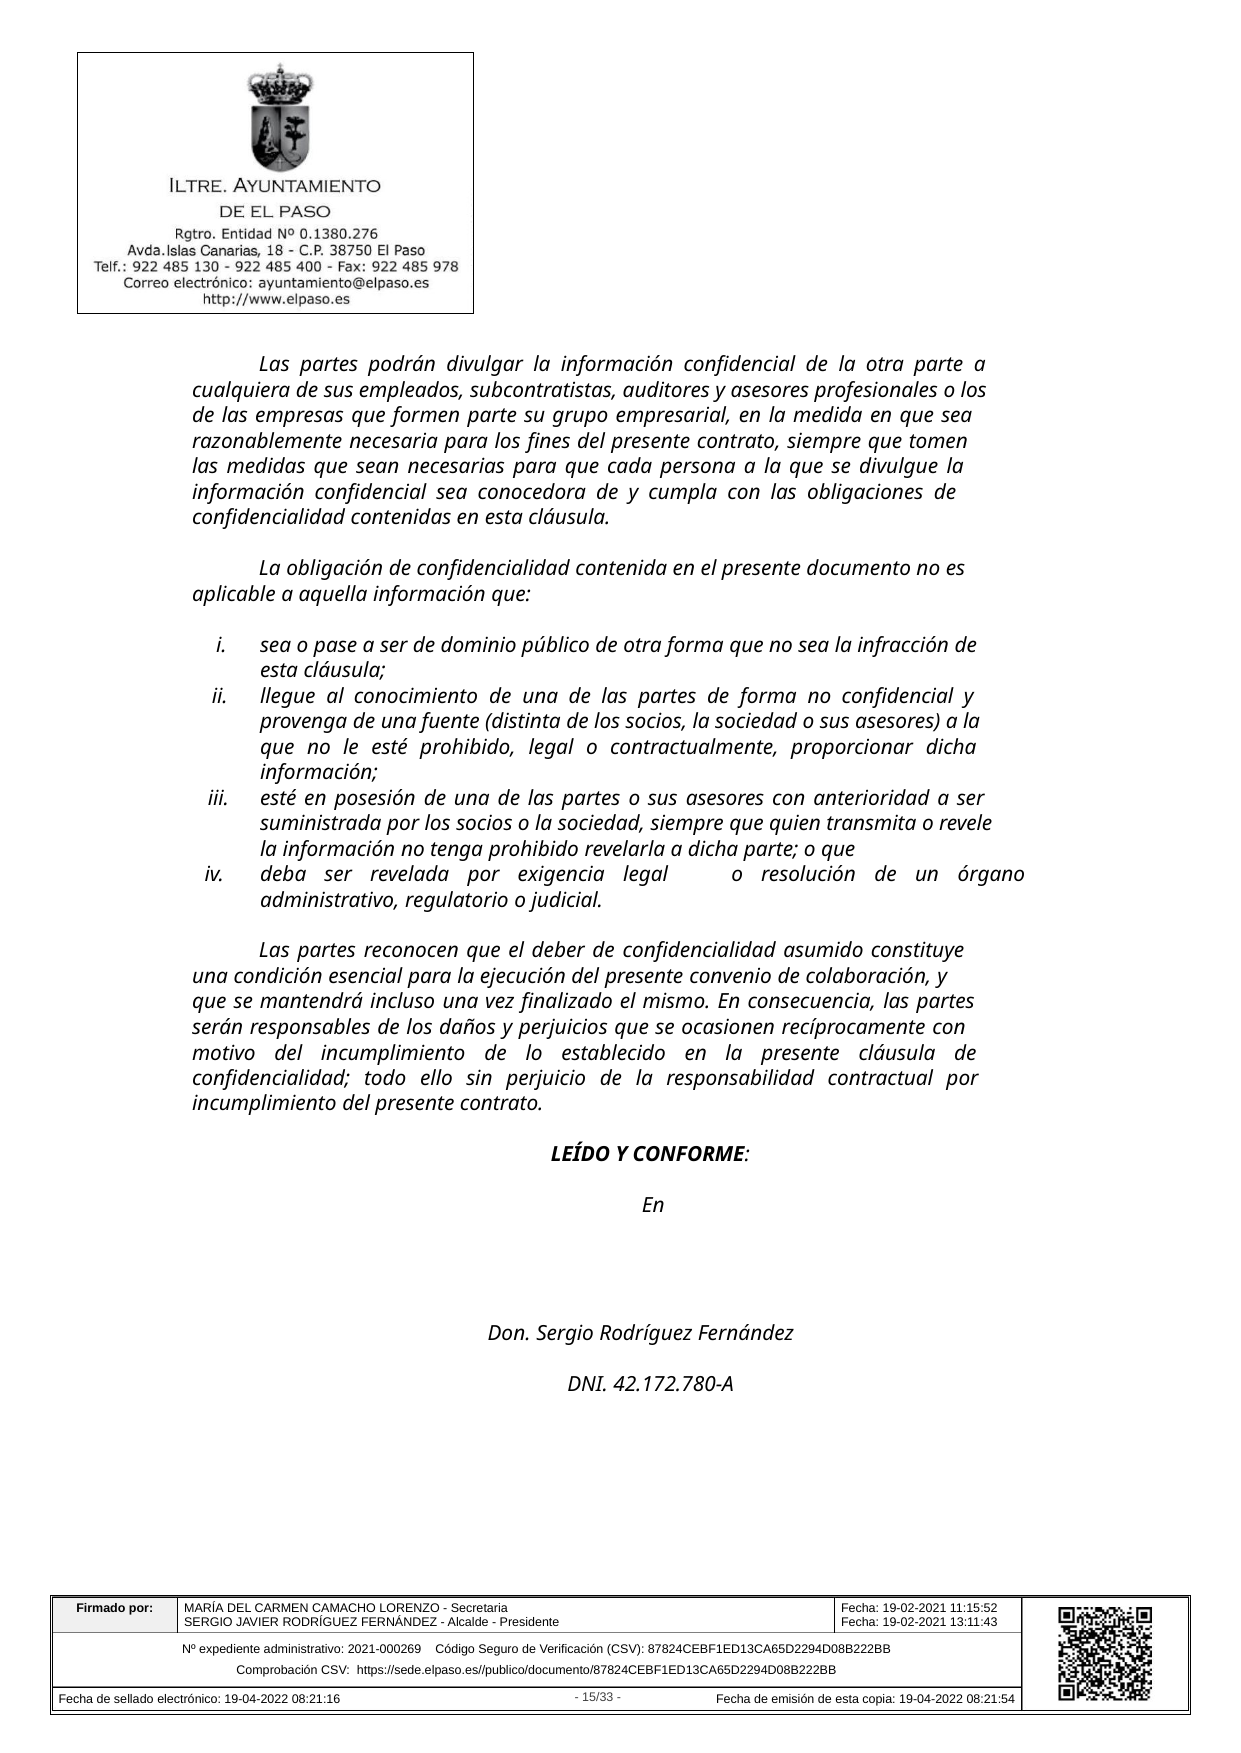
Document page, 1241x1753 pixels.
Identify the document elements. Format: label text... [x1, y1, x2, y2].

text las medidas que sean necesarias para que cada persona a la que se divulgue la [192, 454, 1074, 479]
text Firmado por: [76, 1601, 172, 1615]
text SERGIO JAVIER RODRÍGUEZ FERNÁNDEZ - Alcalde - Presidente [184, 1615, 586, 1629]
text DNI. 42.172.780-A [567, 1371, 845, 1396]
text iv. [204, 862, 251, 886]
text confidencialidad; todo ello sin perjuicio de la responsabilidad contractual por [192, 1066, 1074, 1090]
text una condición esencial para la ejecución del presente convenio de colaboración, y [192, 964, 1074, 988]
text ii. [212, 683, 251, 708]
text Don. Sergio Rodríguez Fernández [487, 1320, 845, 1345]
text Fecha: 19-02-2021 11:15:52 [841, 1601, 1022, 1615]
text serán responsables de los daños y perjuicios que se ocasionen recíprocamente con [192, 1014, 1074, 1039]
text - 15/33 - [574, 1691, 640, 1705]
text confidencialidad contenidas en esta cláusula. [192, 505, 1074, 530]
text cualquiera de sus empleados, subcontratistas, auditores y asesores profesionales o los [192, 377, 1074, 402]
text Fecha de sellado electrónico: 19-04-2022 08:21:16 [58, 1692, 365, 1706]
text iii. [208, 785, 251, 810]
text deba ser revelada por exigencia legal [260, 862, 731, 886]
text la información no tenga prohibido revelarla a dicha parte; o que [260, 836, 1074, 861]
text Fecha de emisión de esta copia: 19-04-2022 08:21:54 [716, 1692, 1040, 1706]
text información; [260, 759, 1074, 784]
text Fecha: 19-02-2021 13:11:43 [841, 1615, 1022, 1629]
picture [78, 53, 473, 313]
text de las empresas que formen parte su grupo empresarial, en la medida en que sea [192, 403, 1074, 428]
text suministrada por los socios o la sociedad, siempre que quien transmita o revele [260, 811, 1074, 836]
text Nº expediente administrativo: 2021-000269 Código Seguro de Verificación (CSV): 87824CEBF1ED13CA65D2294D08B222BB [182, 1642, 917, 1656]
picture [51, 1596, 1190, 1714]
text Comprobación CSV: https://sede.elpaso.es//publico/documento/87824CEBF1ED13CA65D2294D08B222BB [236, 1663, 917, 1677]
text información confidencial sea conocedora de y cumpla con las obligaciones de [192, 479, 1074, 504]
text LEÍDO Y CONFORME: [551, 1141, 782, 1167]
text esté en posesión de una de las partes o sus asesores con anterioridad a ser [260, 785, 1074, 810]
text motivo del incumplimiento de lo establecido en la presente cláusula de [192, 1040, 1074, 1065]
text que no le esté prohibido, legal o contractualmente, proporcionar dicha [260, 734, 1074, 759]
text o resolución de un órgano [731, 862, 1074, 886]
text que se mantendrá incluso una vez finalizado el mismo. En consecuencia, las partes [192, 989, 1074, 1014]
text MARÍA DEL CARMEN CAMACHO LORENZO - Secretaria [184, 1601, 586, 1615]
text provenga de una fuente (distinta de los socios, la sociedad o sus asesores) a la [260, 709, 1074, 734]
text Las partes reconocen que el deber de confidencialidad asumido constituye [259, 938, 1074, 963]
text administrativo, regulatorio o judicial. [260, 887, 737, 912]
text razonablemente necesaria para los fines del presente contrato, siempre que tomen [192, 428, 1074, 453]
text incumplimiento del presente contrato. [192, 1091, 1074, 1116]
text llegue al conocimiento de una de las partes de forma no confidencial y [260, 683, 1074, 708]
text En [642, 1193, 691, 1218]
text Las partes podrán divulgar la información confidencial de la otra parte a [259, 352, 1074, 377]
text esta cláusula; [260, 658, 1074, 683]
text La obligación de confidencialidad contenida en el presente documento no es [259, 556, 1074, 581]
text sea o pase a ser de dominio público de otra forma que no sea la infracción de [260, 632, 1074, 657]
text i. [216, 632, 251, 657]
text aplicable a aquella información que: [192, 581, 1074, 606]
